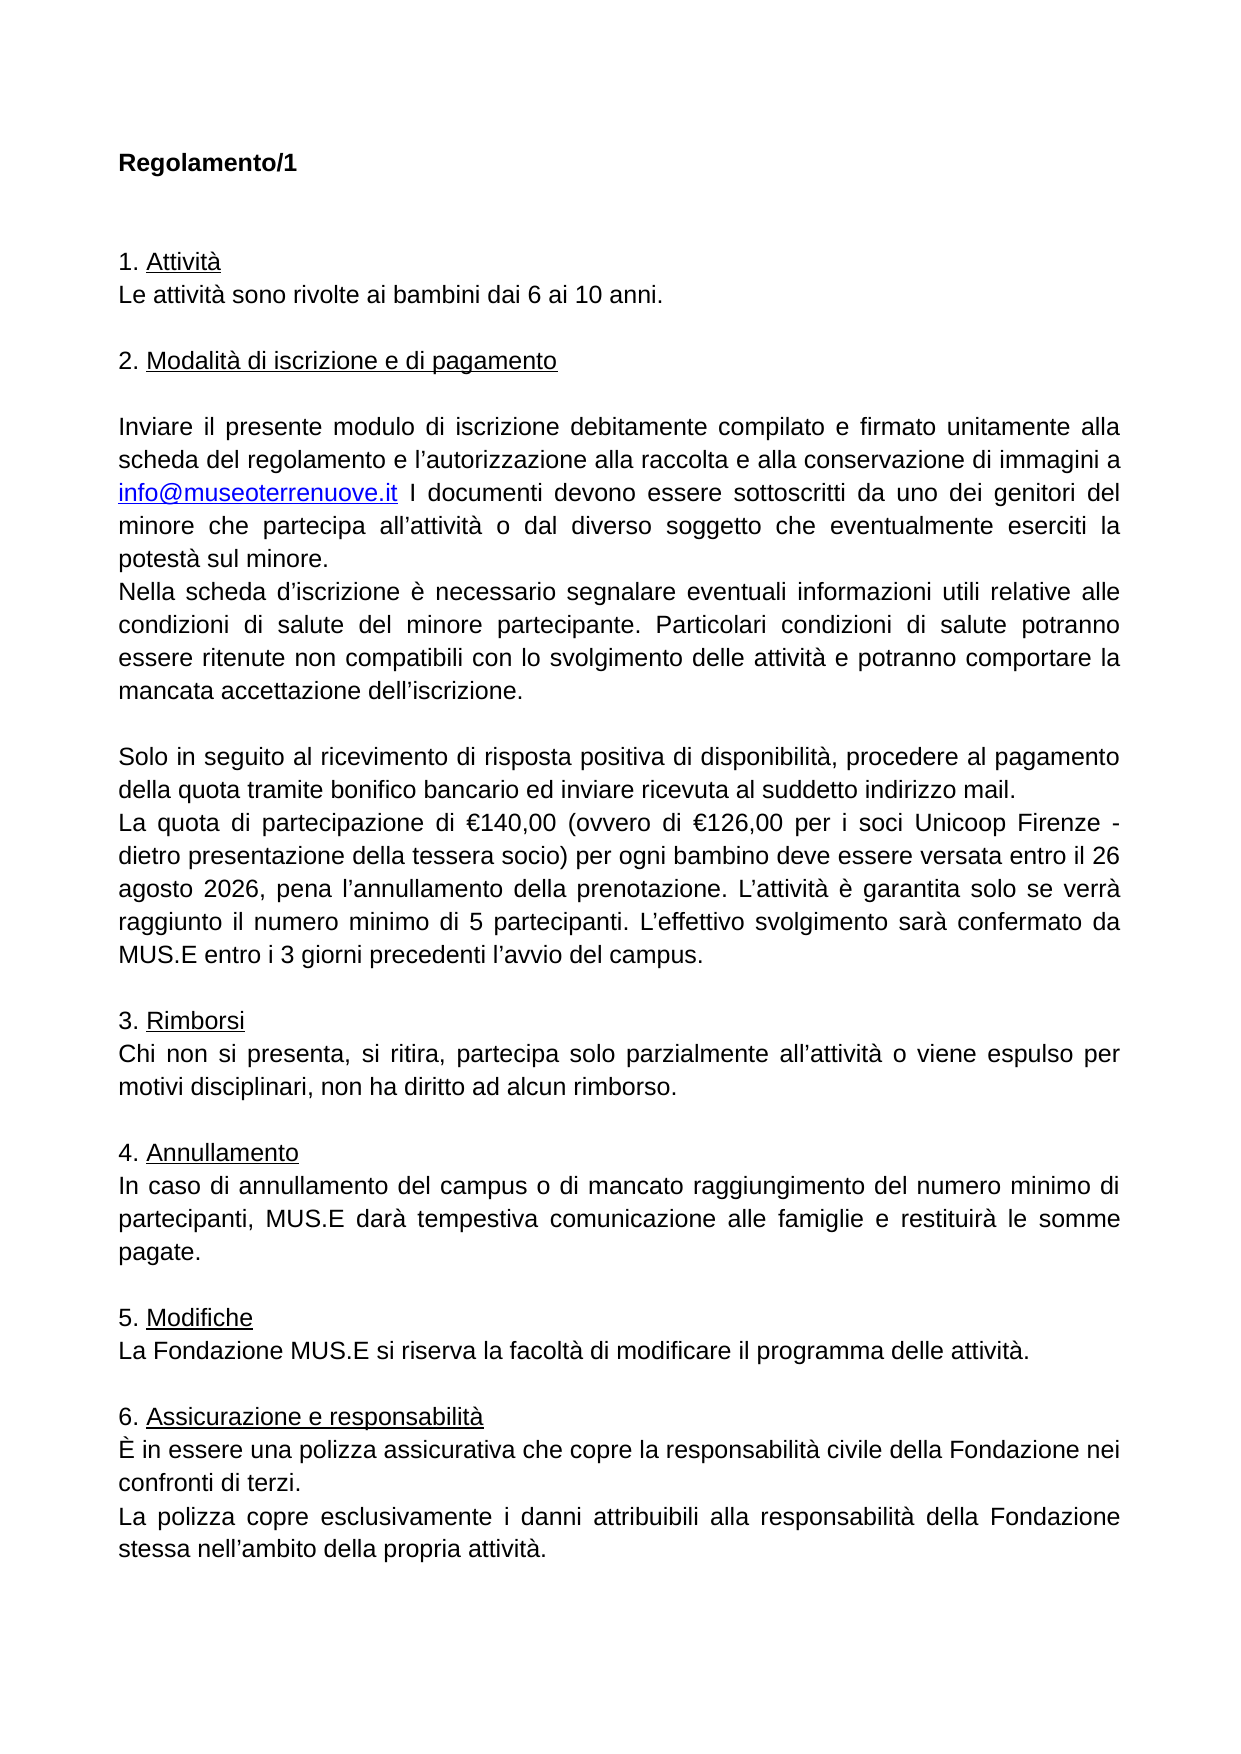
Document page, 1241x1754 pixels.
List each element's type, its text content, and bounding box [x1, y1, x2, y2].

text La quota di partecipazione di €140,00 (ovvero di €126,00 per i soci Unicoop Firenze - dietro presentazione della tessera socio) per ogni bambino deve essere versata entro il 26 agosto 2026, pena l’annullamento della prenotazione. L’attività è garantita solo se verrà raggiunto il numero minimo di 5 partecipanti. L’effettivo svolgimento sarà confermato da MUS.E entro i 3 giorni precedenti l’avvio del campus. [118, 808, 1122, 969]
text Le attività sono rivolte ai bambini dai 6 ai 10 anni. [118, 280, 1122, 308]
text È in essere una polizza assicurativa che copre la responsabilità civile della Fondazione nei confronti di terzi. [118, 1435, 1122, 1497]
text La Fondazione MUS.E si riserva la facoltà di modificare il programma delle attività. [118, 1336, 1122, 1365]
text Inviare il presente modulo di iscrizione debitamente compilato e firmato unitamente alla scheda del regolamento e l’autorizzazione alla raccolta e alla conservazione di immagini a info@museoterrenuove.it I documenti devono essere sottoscritti da uno dei genitori del minore che partecipa all’attività o dal diverso soggetto che eventualmente eserciti la potestà sul minore. [118, 412, 1122, 573]
text Nella scheda d’iscrizione è necessario segnalare eventuali informazioni utili relative alle condizioni di salute del minore partecipante. Particolari condizioni di salute potranno essere ritenute non compatibili con lo svolgimento delle attività e potranno comportare la mancata accettazione dell’iscrizione. [118, 577, 1122, 705]
text 2. Modalità di iscrizione e di pagamento [118, 346, 1122, 374]
text 3. Rimborsi [118, 1006, 1122, 1035]
text Regolamento/1 [118, 148, 1122, 176]
text 1. Attività [118, 247, 1122, 275]
text 4. Annullamento [118, 1138, 1122, 1167]
text La polizza copre esclusivamente i danni attribuibili alla responsabilità della Fondazione stessa nell’ambito della propria attività. [118, 1501, 1122, 1563]
text In caso di annullamento del campus o di mancato raggiungimento del numero minimo di partecipanti, MUS.E darà tempestiva comunicazione alle famiglie e restituirà le somme pagate. [118, 1171, 1122, 1266]
text Chi non si presenta, si ritira, partecipa solo parzialmente all’attività o viene espulso per motivi disciplinari, non ha diritto ad alcun rimborso. [118, 1039, 1122, 1101]
text 6. Assicurazione e responsabilità [118, 1402, 1122, 1431]
text Solo in seguito al ricevimento di risposta positiva di disponibilità, procedere al pagamento della quota tramite bonifico bancario ed inviare ricevuta al suddetto indirizzo mail. [118, 742, 1122, 804]
text 5. Modifiche [118, 1303, 1122, 1332]
